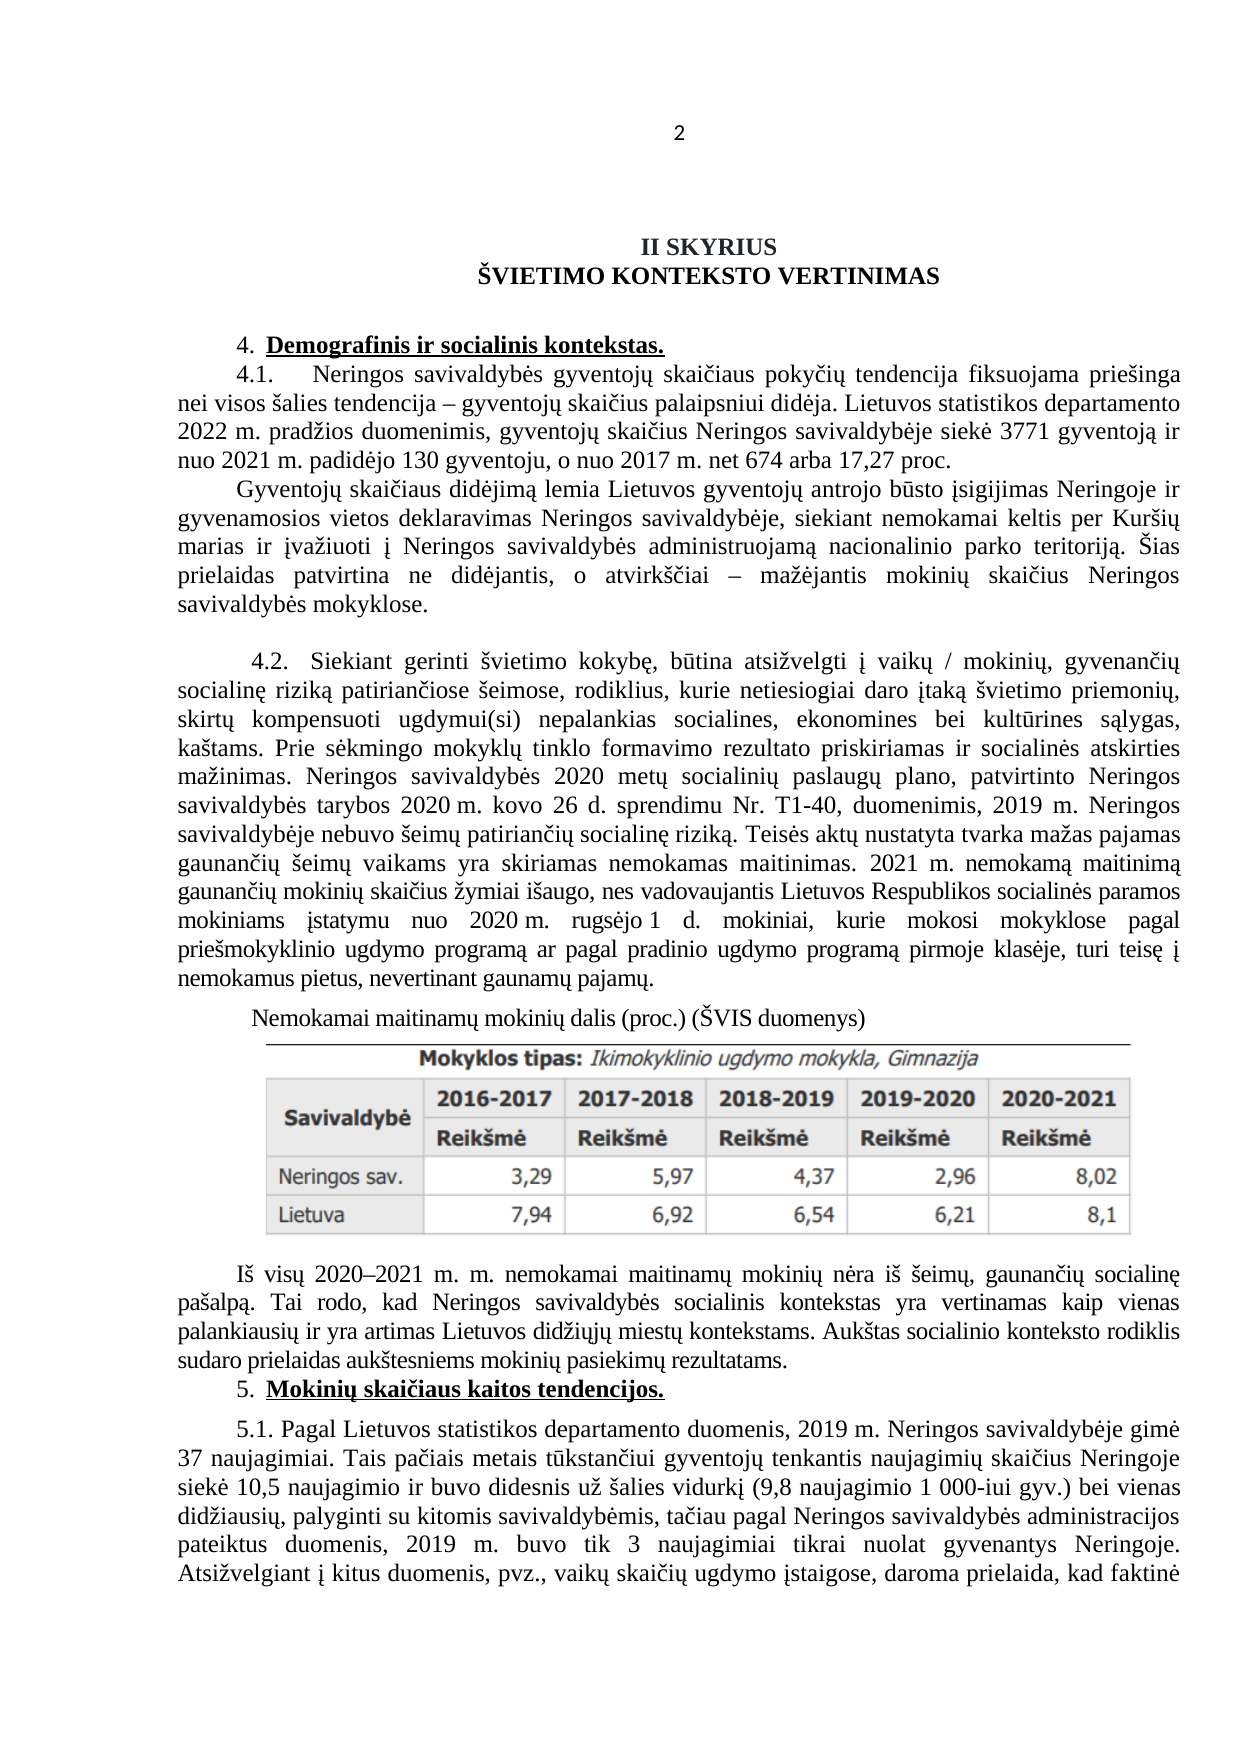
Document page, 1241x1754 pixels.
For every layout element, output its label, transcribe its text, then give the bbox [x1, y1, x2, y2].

text ŠVIETIMO KONTEKSTO VERTINIMAS [236, 261, 1181, 289]
text Gyventojų skaičiaus didėjimą lemia Lietuvos gyventojų antrojo būsto įsigijimas Neringoje ir gyvenamosios vietos deklaravimas Neringos savivaldybėje, siekiant nemokamai keltis per Kuršių marias ir įvažiuoti į Neringos savivaldybės administruojamą nacionalinio parko teritoriją. Šias prielaidas patvirtina ne didėjantis, o atvirkščiai – mažėjantis mokinių skaičius Neringos savivaldybės mokyklose. [177, 474, 1181, 618]
text 4.1. Neringos savivaldybės gyventojų skaičiaus pokyčių tendencija fiksuojama priešinga nei visos šalies tendencija – gyventojų skaičius palaipsniui didėja. Lietuvos statistikos departamento 2022 m. pradžios duomenimis, gyventojų skaičius Neringos savivaldybėje siekė 3771 gyventoją ir nuo 2021 m. padidėjo 130 gyventoju, o nuo 2017 m. net 674 arba 17,27 proc. [177, 359, 1181, 474]
text 4. Demografinis ir socialinis kontekstas. [177, 330, 1181, 359]
text II SKYRIUS [236, 232, 1181, 261]
text Iš visų 2020–2021 m. m. nemokamai maitinamų mokinių nėra iš šeimų, gaunančių socialinę pašalpą. Tai rodo, kad Neringos savivaldybės socialinis kontekstas yra vertinamas kaip vienas palankiausių ir yra artimas Lietuvos didžiųjų miestų kontekstams. Aukštas socialinio konteksto rodiklis sudaro prielaidas aukštesniems mokinių pasiekimų rezultatams. [177, 1259, 1181, 1374]
text 4.2. Siekiant gerinti švietimo kokybę, būtina atsižvelgti į vaikų / mokinių, gyvenančių socialinę riziką patiriančiose šeimose, rodiklius, kurie netiesiogiai daro įtaką švietimo priemonių, skirtų kompensuoti ugdymui(si) nepalankias socialines, ekonomines bei kultūrines sąlygas, kaštams. Prie sėkmingo mokyklų tinklo formavimo rezultato priskiriamas ir socialinės atskirties mažinimas. Neringos savivaldybės 2020 metų socialinių paslaugų plano, patvirtinto Neringos savivaldybės tarybos 2020 m. kovo 26 d. sprendimu Nr. T1-40, duomenimis, 2019 m. Neringos savivaldybėje nebuvo šeimų patiriančių socialinę riziką. Teisės aktų nustatyta tvarka mažas pajamas gaunančių šeimų vaikams yra skiriamas nemokamas maitinimas. 2021 m. nemokamą maitinimą gaunančių mokinių skaičius žymiai išaugo, nes vadovaujantis Lietuvos Respublikos socialinės paramos mokiniams įstatymu nuo 2020 m. rugsėjo 1 d. mokiniai, kurie mokosi mokyklose pagal priešmokyklinio ugdymo programą ar pagal pradinio ugdymo programą pirmoje klasėje, turi teisę į nemokamus pietus, nevertinant gaunamų pajamų. [177, 646, 1181, 991]
text 5.1. Pagal Lietuvos statistikos departamento duomenis, 2019 m. Neringos savivaldybėje gimė 37 naujagimiai. Tais pačiais metais tūkstančiui gyventojų tenkantis naujagimių skaičius Neringoje siekė 10,5 naujagimio ir buvo didesnis už šalies vidurkį (9,8 naujagimio 1 000-iui gyv.) bei vienas didžiausių, palyginti su kitomis savivaldybėmis, tačiau pagal Neringos savivaldybės administracijos pateiktus duomenis, 2019 m. buvo tik 3 naujagimiai tikrai nuolat gyvenantys Neringoje. Atsižvelgiant į kitus duomenis, pvz., vaikų skaičių ugdymo įstaigose, daroma prielaida, kad faktinė [177, 1414, 1181, 1587]
text Nemokamai maitinamų mokinių dalis (proc.) (ŠVIS duomenys) [251, 1003, 1181, 1032]
text 5. Mokinių skaičiaus kaitos tendencijos. [177, 1374, 1181, 1402]
